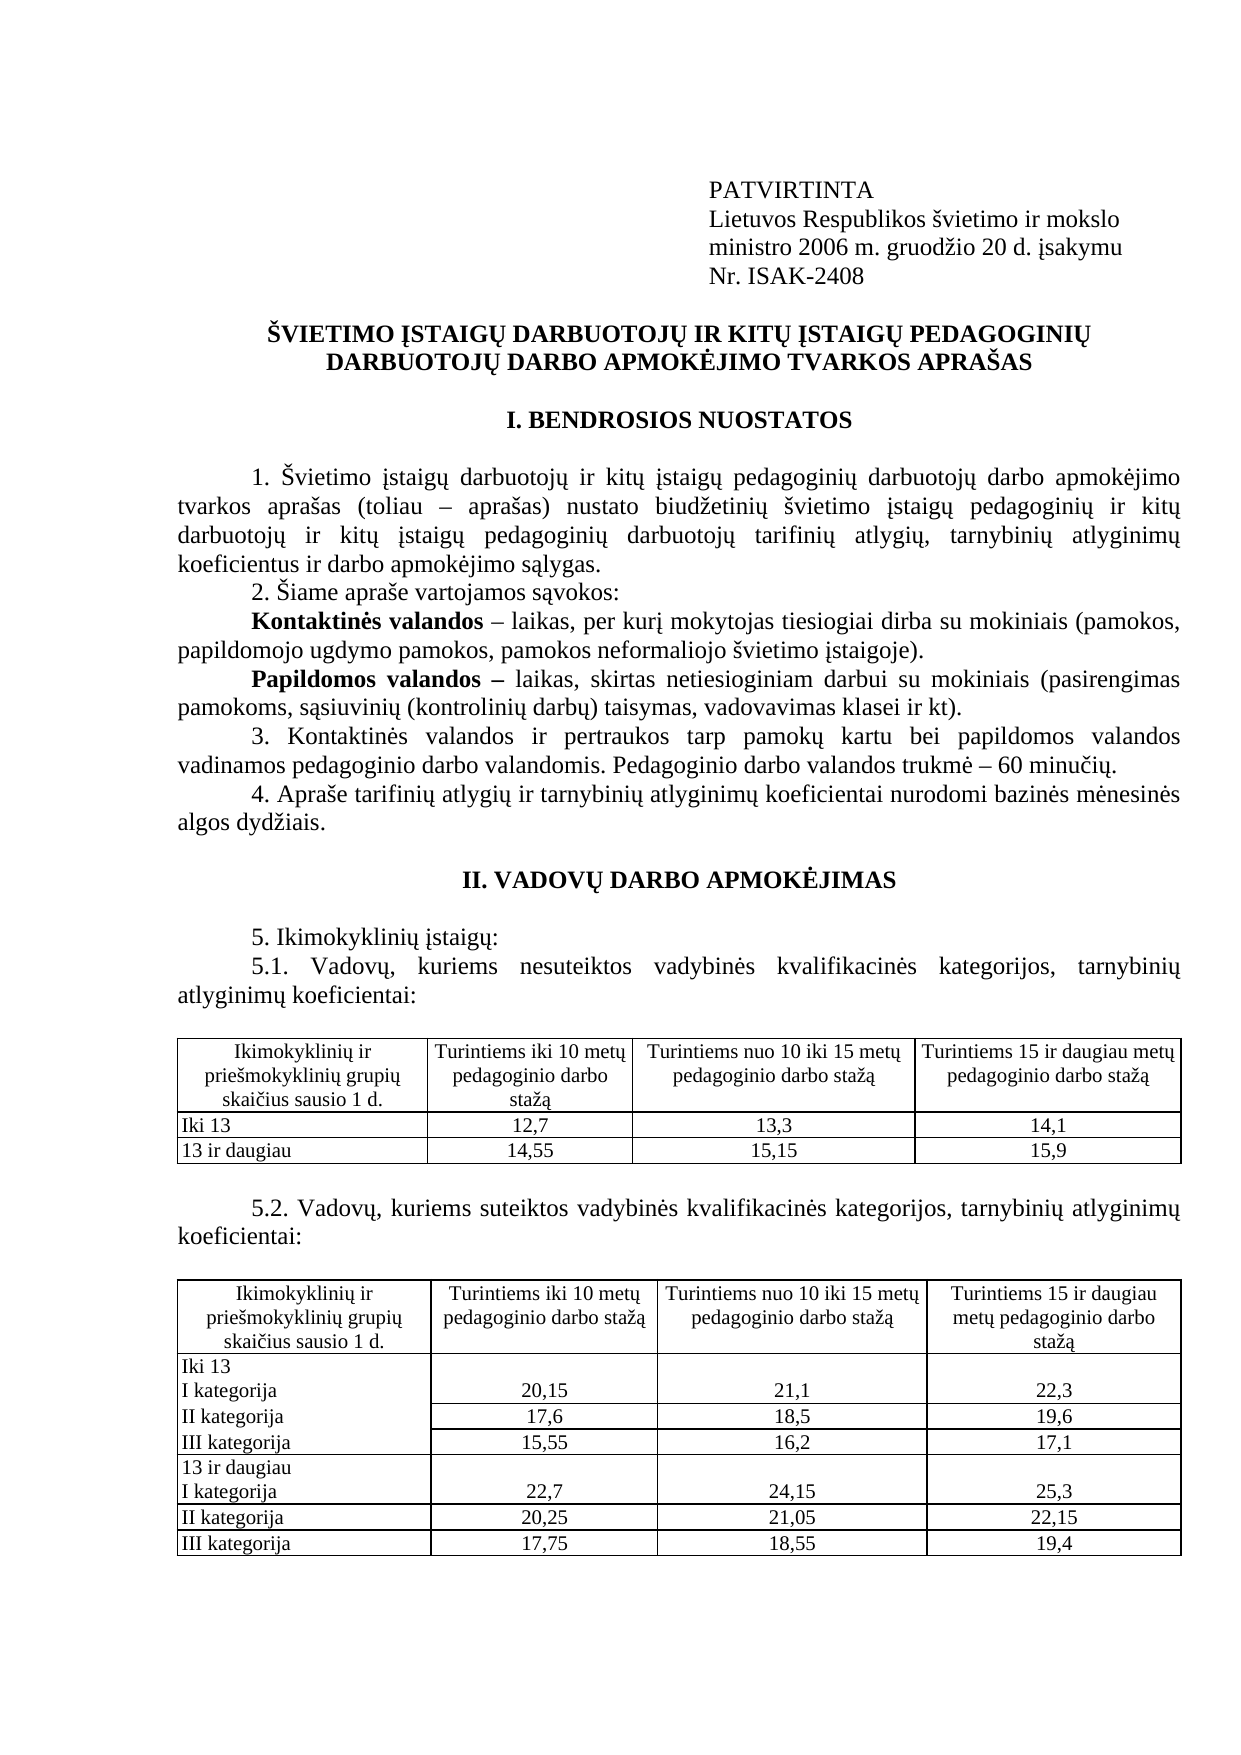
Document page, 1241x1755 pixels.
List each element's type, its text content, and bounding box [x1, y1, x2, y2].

text Nr. ISAK-2408 [177, 261, 1181, 290]
text 4. Apraše tarifinių atlygių ir tarnybinių atlyginimų koeficientai nurodomi bazinės mėnesinės algos dydžiais. [177, 779, 1181, 836]
table_cell 13,3 [633, 1113, 637, 1137]
table_cell [658, 1455, 662, 1479]
text ministro 2006 m. gruodžio 20 d. įsakymu [177, 232, 1181, 261]
table_cell [653, 1455, 657, 1479]
table_cell 22,7 [653, 1479, 657, 1503]
text 5. Ikimokyklinių įstaigų: [177, 922, 1181, 951]
text I. BENDROSIOS NUOSTATOS [177, 405, 1181, 434]
table_cell III kategorija [178, 1428, 430, 1454]
table_cell 21,1 [658, 1378, 662, 1402]
text 5.2. Vadovų, kuriems suteiktos vadybinės kvalifikacinės kategorijos, tarnybinių atlyginimų koeficientai: [177, 1193, 1181, 1250]
table_cell II kategorija [178, 1403, 430, 1428]
table_cell 16,2 [658, 1430, 662, 1454]
text PATVIRTINTA [177, 175, 1181, 204]
text II. VADOVŲ DARBO APMOKĖJIMAS [177, 865, 1181, 894]
text 1. Švietimo įstaigų darbuotojų ir kitų įstaigų pedagoginių darbuotojų darbo apmokėjimo tvarkos aprašas (toliau – aprašas) nustato biudžetinių švietimo įstaigų pedagoginių ir kitų darbuotojų ir kitų įstaigų pedagoginių darbuotojų tarifinių atlygių, tarnybinių atlyginimų koeficientus ir darbo apmokėjimo sąlygas. [177, 462, 1181, 577]
table_cell [658, 1354, 662, 1378]
text Lietuvos Respublikos švietimo ir mokslo [177, 204, 1181, 232]
table_cell 18,5 [658, 1404, 662, 1428]
text 5.1. Vadovų, kuriems nesuteiktos vadybinės kvalifikacinės kategorijos, tarnybinių atlyginimų koeficientai: [177, 951, 1181, 1009]
table_header Turintiems 15 ir daugiau metų pedagoginio darbo stažą [916, 1039, 1180, 1111]
table_cell [653, 1354, 657, 1378]
table_cell 12,7 [428, 1113, 432, 1137]
text 3. Kontaktinės valandos ir pertraukos tarp pamokų kartu bei papildomos valandos vadinamos pedagoginio darbo valandomis. Pedagoginio darbo valandos trukmė – 60 minučių. [177, 721, 1181, 779]
text Kontaktinės valandos – laikas, per kurį mokytojas tiesiogiai dirba su mokiniais (pamokos, papildomojo ugdymo pamokos, pamokos neformaliojo švietimo įstaigoje). [177, 606, 1181, 664]
table_header Turintiems nuo 10 iki 15 metų pedagoginio darbo stažą [633, 1039, 914, 1111]
table_header Turintiems nuo 10 iki 15 metų pedagoginio darbo stažą [658, 1281, 926, 1353]
table_header Turintiems iki 10 metų pedagoginio darbo stažą [432, 1281, 657, 1353]
text ŠVIETIMO ĮSTAIGŲ DARBUOTOJŲ IR KITŲ ĮSTAIGŲ PEDAGOGINIŲ DARBUOTOJŲ DARBO APMOKĖJIMO TVARKOS APRAŠAS [177, 319, 1181, 376]
text Papildomos valandos – laikas, skirtas netiesioginiam darbui su mokiniais (pasirengimas pamokoms, sąsiuvinių (kontrolinių darbų) taisymas, vadovavimas klasei ir kt). [177, 664, 1181, 721]
table_cell 12,7 [628, 1113, 632, 1137]
text 2. Šiame apraše vartojamos sąvokos: [177, 577, 1181, 606]
table_cell 17,6 [653, 1404, 657, 1428]
